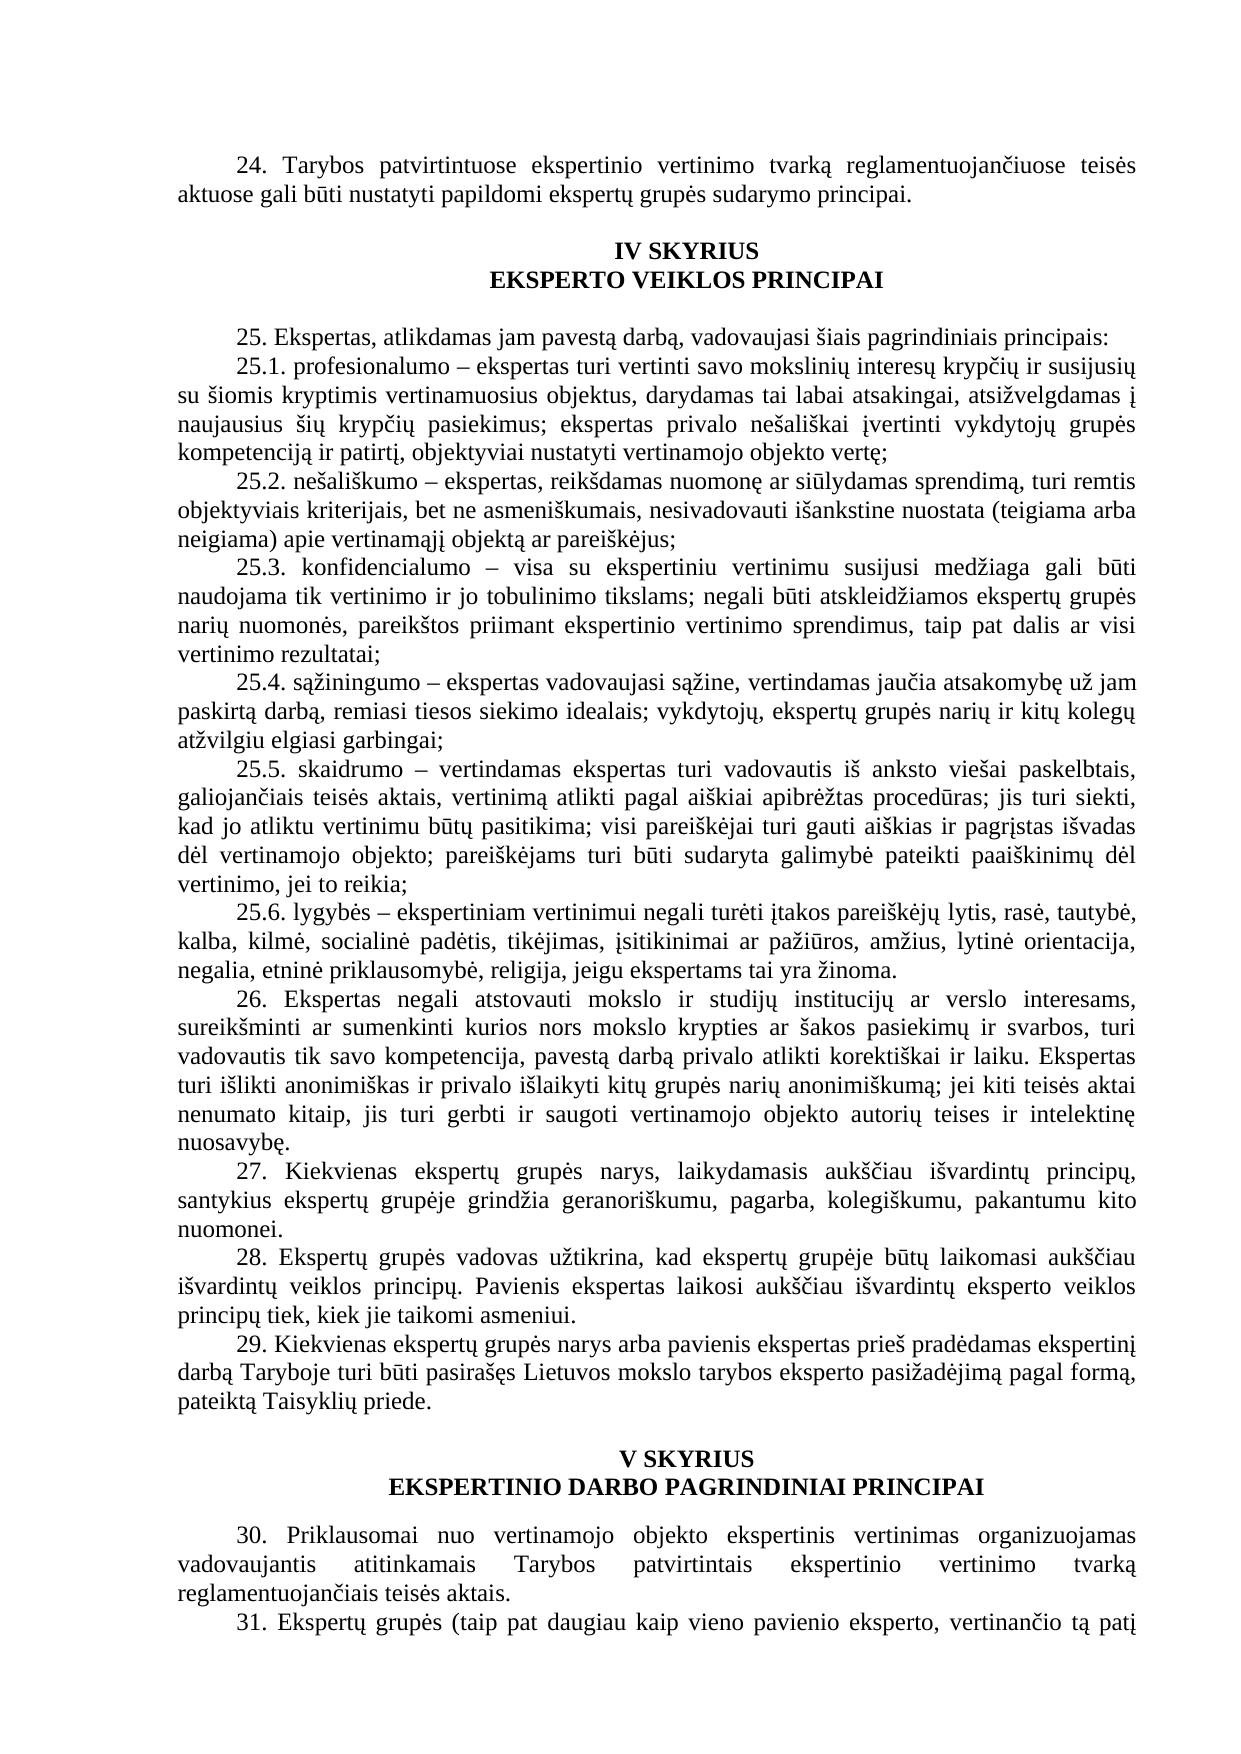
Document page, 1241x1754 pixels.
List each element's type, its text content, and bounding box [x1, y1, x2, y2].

text 25.3. konfidencialumo – visa su ekspertiniu vertinimu susijusi medžiaga gali būti naudojama tik vertinimo ir jo tobulinimo tikslams; negali būti atskleidžiamos ekspertų grupės narių nuomonės, pareikštos priimant ekspertinio vertinimo sprendimus, taip pat dalis ar visi vertinimo rezultatai; [177, 552, 1137, 667]
text 30. Priklausomai nuo vertinamojo objekto ekspertinis vertinimas organizuojamas vadovaujantis atitinkamais Tarybos patvirtintais ekspertinio vertinimo tvarką reglamentuojančiais teisės aktais. [177, 1520, 1137, 1607]
text 26. Ekspertas negali atstovauti mokslo ir studijų institucijų ar verslo interesams, sureikšminti ar sumenkinti kurios nors mokslo krypties ar šakos pasiekimų ir svarbos, turi vadovautis tik savo kompetencija, pavestą darbą privalo atlikti korektiškai ir laiku. Ekspertas turi išlikti anonimiškas ir privalo išlaikyti kitų grupės narių anonimiškumą; jei kiti teisės aktai nenumato kitaip, jis turi gerbti ir saugoti vertinamojo objekto autorių teises ir intelektinę nuosavybę. [177, 984, 1137, 1156]
text 28. Ekspertų grupės vadovas užtikrina, kad ekspertų grupėje būtų laikomasi aukščiau išvardintų veiklos principų. Pavienis ekspertas laikosi aukščiau išvardintų eksperto veiklos principų tiek, kiek jie taikomi asmeniui. [177, 1242, 1137, 1329]
text 25.5. skaidrumo – vertindamas ekspertas turi vadovautis iš anksto viešai paskelbtais, galiojančiais teisės aktais, vertinimą atlikti pagal aiškiai apibrėžtas procedūras; jis turi siekti, kad jo atliktu vertinimu būtų pasitikima; visi pareiškėjai turi gauti aiškias ir pagrįstas išvadas dėl vertinamojo objekto; pareiškėjams turi būti sudaryta galimybė pateikti paaiškinimų dėl vertinimo, jei to reikia; [177, 754, 1137, 897]
text 25.1. profesionalumo – ekspertas turi vertinti savo mokslinių interesų krypčių ir susijusių su šiomis kryptimis vertinamuosius objektus, darydamas tai labai atsakingai, atsižvelgdamas į naujausius šių krypčių pasiekimus; ekspertas privalo nešališkai įvertinti vykdytojų grupės kompetenciją ir patirtį, objektyviai nustatyti vertinamojo objekto vertę; [177, 351, 1137, 466]
text 29. Kiekvienas ekspertų grupės narys arba pavienis ekspertas prieš pradėdamas ekspertinį darbą Taryboje turi būti pasirašęs Lietuvos mokslo tarybos eksperto pasižadėjimą pagal formą, pateiktą Taisyklių priede. [177, 1329, 1137, 1415]
text 25.6. lygybės – ekspertiniam vertinimui negali turėti įtakos pareiškėjų lytis, rasė, tautybė, kalba, kilmė, socialinė padėtis, tikėjimas, įsitikinimai ar pažiūros, amžius, lytinė orientacija, negalia, etninė priklausomybė, religija, jeigu ekspertams tai yra žinoma. [177, 897, 1137, 984]
text 25. Ekspertas, atlikdamas jam pavestą darbą, vadovaujasi šiais pagrindiniais principais: [177, 322, 1137, 351]
text 25.4. sąžiningumo – ekspertas vadovaujasi sąžine, vertindamas jaučia atsakomybę už jam paskirtą darbą, remiasi tiesos siekimo idealais; vykdytojų, ekspertų grupės narių ir kitų kolegų atžvilgiu elgiasi garbingai; [177, 667, 1137, 754]
text EKSPERTINIO DARBO PAGRINDINIAI PRINCIPAI [236, 1472, 1137, 1501]
text 24. Tarybos patvirtintuose ekspertinio vertinimo tvarką reglamentuojančiuose teisės aktuose gali būti nustatyti papildomi ekspertų grupės sudarymo principai. [177, 150, 1137, 207]
text V SKYRIUS [236, 1444, 1137, 1472]
text 31. Ekspertų grupės (taip pat daugiau kaip vieno pavienio eksperto, vertinančio tą patį [177, 1607, 1137, 1635]
text 27. Kiekvienas ekspertų grupės narys, laikydamasis aukščiau išvardintų principų, santykius ekspertų grupėje grindžia geranoriškumu, pagarba, kolegiškumu, pakantumu kito nuomonei. [177, 1156, 1137, 1242]
text EKSPERTO VEIKLOS PRINCIPAI [236, 265, 1137, 294]
text IV SKYRIUS [236, 236, 1137, 265]
text 25.2. nešališkumo – ekspertas, reikšdamas nuomonę ar siūlydamas sprendimą, turi remtis objektyviais kriterijais, bet ne asmeniškumais, nesivadovauti išankstine nuostata (teigiama arba neigiama) apie vertinamąjį objektą ar pareiškėjus; [177, 466, 1137, 552]
